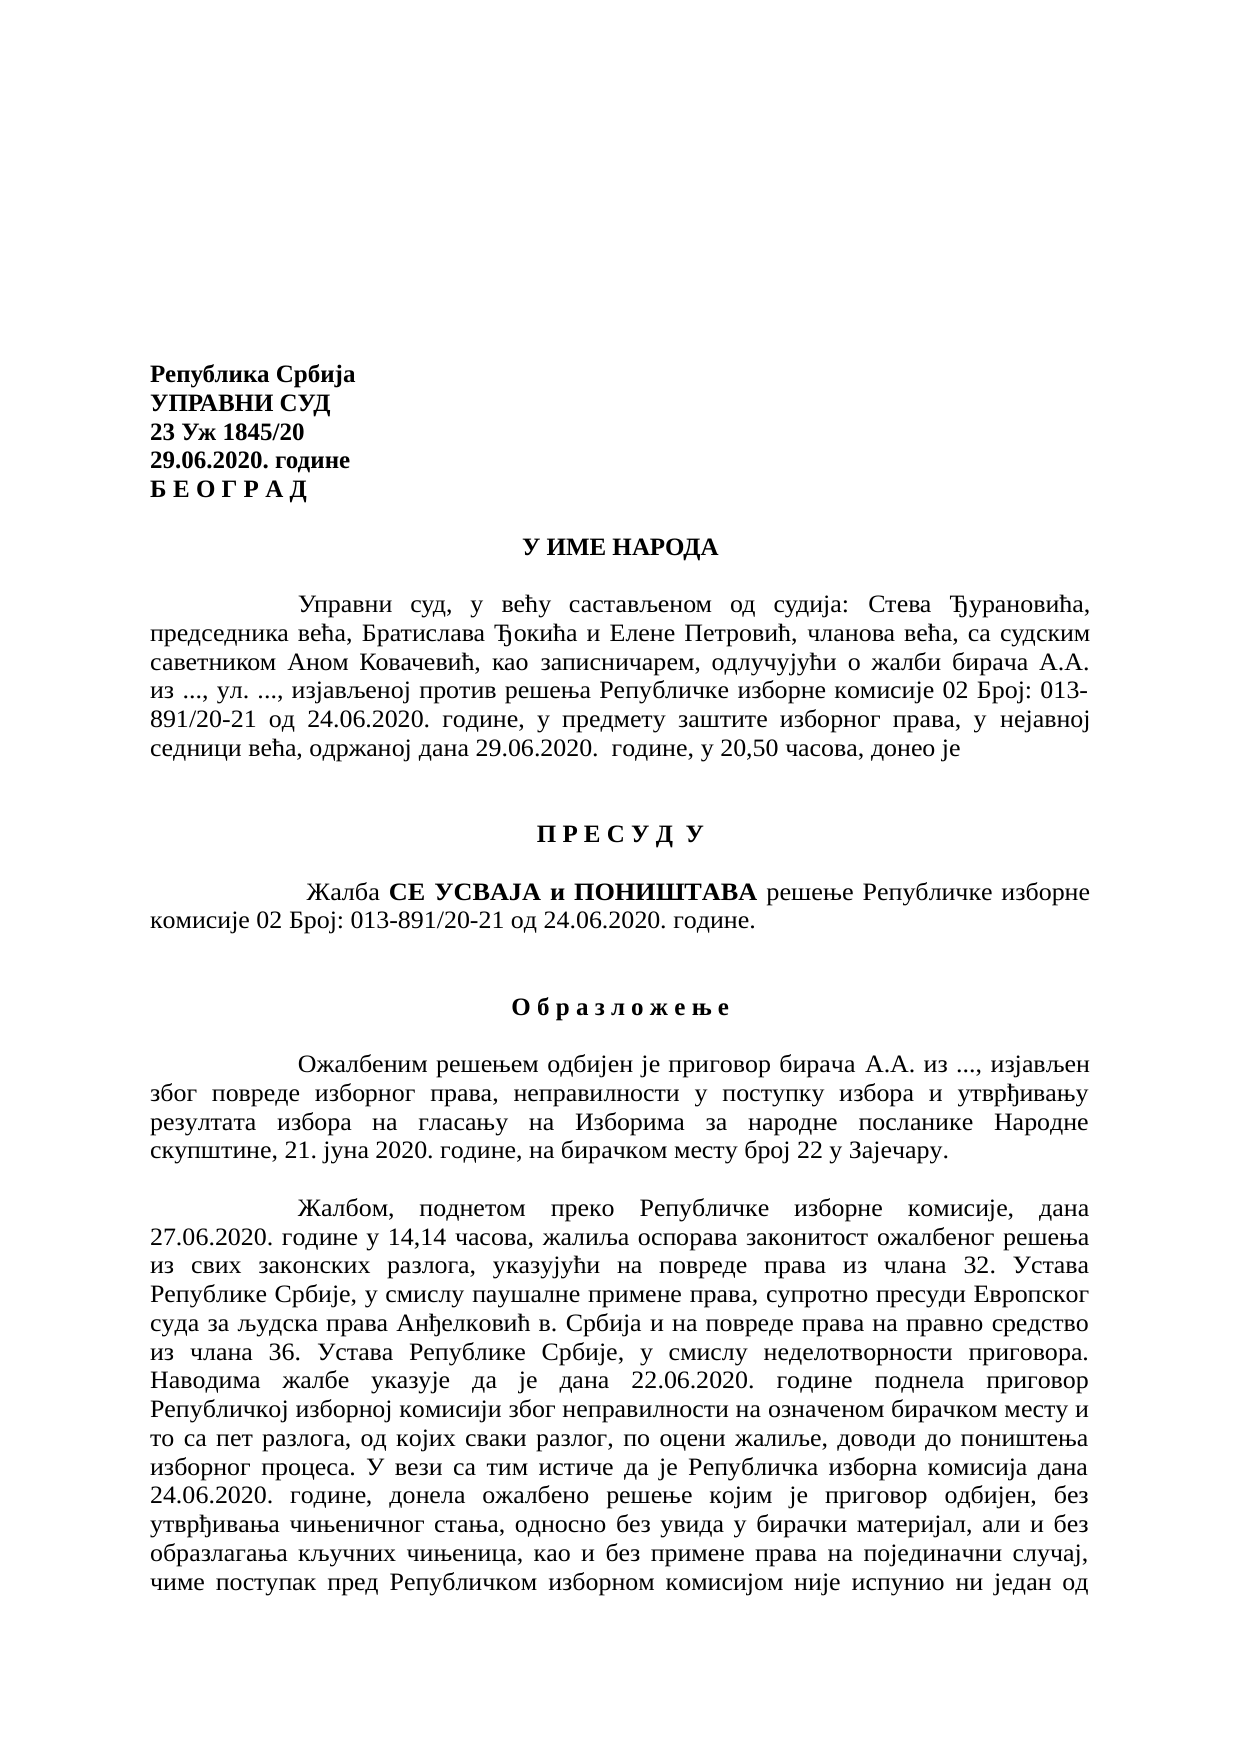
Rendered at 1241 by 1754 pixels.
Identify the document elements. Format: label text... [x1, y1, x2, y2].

text Управни суд, у већу састављеном од судија: Стева Ђурановића, председника већа, Братислава Ђокића и Елене Петровић, чланова већа, са судским саветником Аном Ковачевић, као записничарем, одлучујући о жалби бирача A.A. из ..., ул. ..., изјављеној против решења Републичке изборне комисије 02 Број: 013-891/20-21 од 24.06.2020. године, у предмету заштите изборног права, у нејавној седници већа, одржаној дана 29.06.2020. године, у 20,50 часова, донео је [150, 589, 1090, 762]
text Жалбом, поднетом преко Републичке изборне комисије, дана 27.06.2020. године у 14,14 часова, жалиља оспорава законитост ожалбеног решења из свих законских разлога, указујући на повреде права из члана 32. Устава Републике Србије, у смислу паушалне примене права, супротно пресуди Европског суда за људска права Анђелковић в. Србија и на повреде права на правно средство из члана 36. Устава Републике Србије, у смислу неделотворности приговора. Наводима жалбе указује да је дана 22.06.2020. године поднела приговор Републичкој изборној комисији због неправилности на означеном бирачком месту и то са пет разлога, од којих сваки разлог, по оцени жалиље, доводи до поништења изборног процеса. У вези са тим истиче да је Републичка изборна комисија дана 24.06.2020. године, донела ожалбено решење којим је приговор одбијен, без утврђивања чињеничног стања, односно без увида у бирачки материјал, али и без образлагања кључних чињеница, као и без примене права на појединачни случај, чиме поступак пред Републичком изборном комисијом није испунио ни један од [150, 1193, 1090, 1595]
text 29.06.2020. године [150, 445, 1090, 474]
text 23 Уж 1845/20 [150, 417, 1090, 445]
text Б Е О Г Р А Д [150, 474, 1090, 503]
text П Р Е С У Д У [150, 819, 1090, 848]
text УПРАВНИ СУД [150, 388, 1090, 417]
text Ожалбеним решењем одбијен је приговор бирача A.A. из ..., изјављен због повреде изборног права, неправилности у поступку избора и утврђивању резултата избора на гласању на Изборима за народне посланике Народне скупштине, 21. јуна 2020. године, на бирачком месту број 22 у Зајечару. [150, 1049, 1090, 1164]
text О б р а з л о ж е њ е [150, 992, 1090, 1020]
text Жалба СЕ УСВАЈА и ПОНИШТАВА решење Републичке изборне комисије 02 Број: 013-891/20-21 од 24.06.2020. године. [150, 877, 1090, 934]
text Република Србија [150, 148, 1090, 388]
text У ИМЕ НАРОДА [150, 532, 1090, 560]
